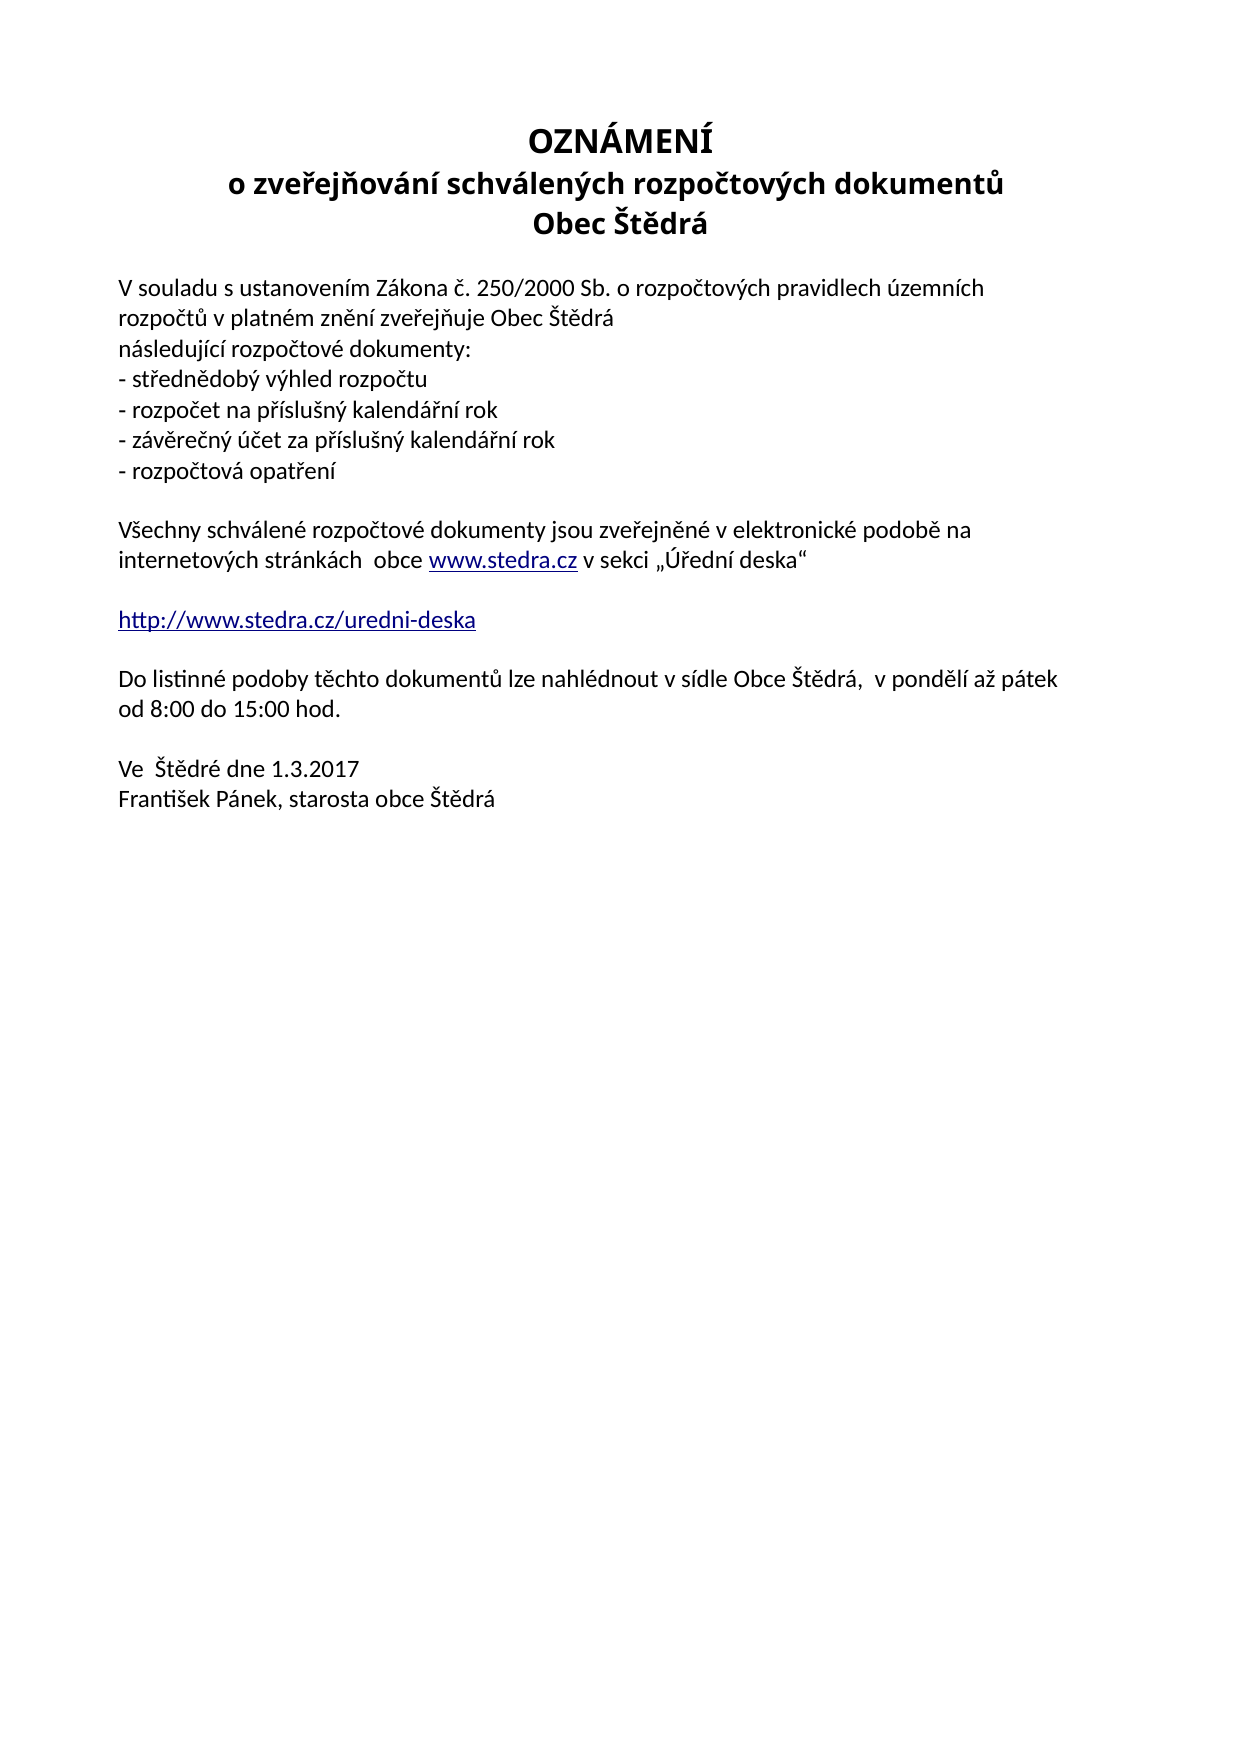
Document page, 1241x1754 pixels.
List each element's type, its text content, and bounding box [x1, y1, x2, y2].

text o zveřejňování schválených rozpočtových dokumentů [118, 163, 1122, 203]
text Obec Štědrá [118, 203, 1122, 243]
text ‐ střednědobý výhled rozpočtu [118, 363, 1122, 394]
text Ve Štědré dne 1.3.2017 [118, 753, 1122, 783]
text V souladu s ustanovením Zákona č. 250/2000 Sb. o rozpočtových pravidlech územních [118, 272, 1122, 302]
text Do listinné podoby těchto dokumentů lze nahlédnout v sídle Obce Štědrá, v pondělí až pátek [118, 663, 1122, 694]
text internetových stránkách obce www.stedra.cz v sekci „Úřední deska“ [118, 544, 1122, 575]
text rozpočtů v platném znění zveřejňuje Obec Štědrá [118, 302, 1122, 333]
text ‐ závěrečný účet za příslušný kalendářní rok [118, 424, 1122, 455]
text OZNÁMENÍ [118, 118, 1122, 163]
text následující rozpočtové dokumenty: [118, 333, 1122, 363]
text ‐ rozpočet na příslušný kalendářní rok [118, 394, 1122, 424]
text od 8:00 do 15:00 hod. [118, 694, 1122, 724]
text Všechny schválené rozpočtové dokumenty jsou zveřejněné v elektronické podobě na [118, 514, 1122, 544]
text ‐ rozpočtová opatření [118, 455, 1122, 485]
text František Pánek, starosta obce Štědrá [118, 783, 1122, 814]
text http://www.stedra.cz/uredni-deska [118, 604, 1122, 634]
